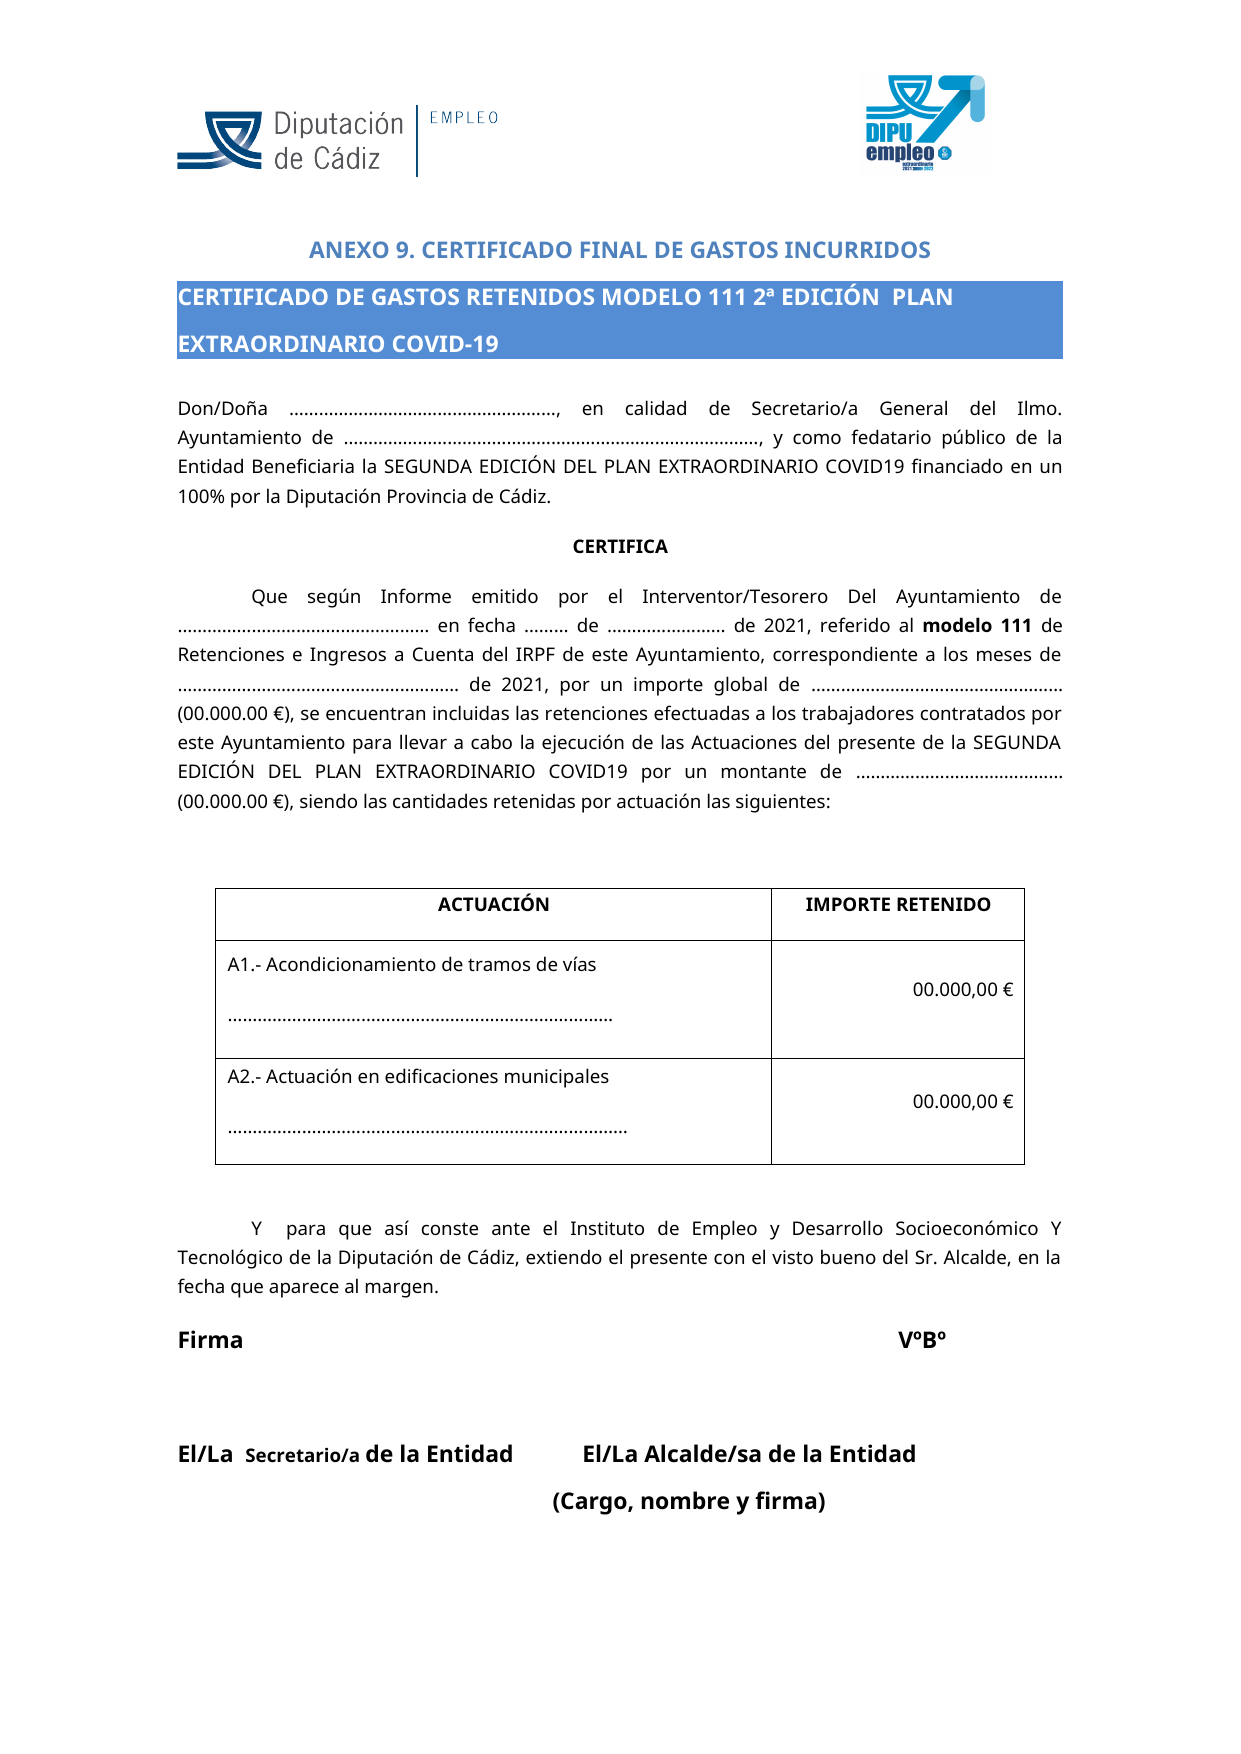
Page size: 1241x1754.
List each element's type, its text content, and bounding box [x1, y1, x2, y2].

text El/La Secretario/a de la Entidad El/La Alcalde/sa de la Entidad (Cargo, nombre y firma) [177, 1438, 1063, 1516]
table_header ACTUACIÓN [216, 889, 771, 940]
text CERTIFICA [177, 533, 1063, 559]
text CERTIFICADO DE GASTOS RETENIDOS MODELO 111 2ª EDICIÓN PLAN EXTRAORDINARIO COVID-19 [177, 281, 1063, 359]
picture [860, 70, 993, 177]
text Que según Informe emitido por el Interventor/Tesorero Del Ayuntamiento de …………………………………………… en fecha ……… de …………………… de 2021, referido al modelo 111 de Retenciones e Ingresos a Cuenta del IRPF de este Ayuntamiento, correspondiente a los meses de ………………………………………………… de 2021, por un importe global de …………………………………………… (00.000.00 €), se encuentran incluidas las retenciones efectuadas a los trabajadores contratados por este Ayuntamiento para llevar a cabo la ejecución de las Actuaciones del presente de la SEGUNDA EDICIÓN DEL PLAN EXTRAORDINARIO COVID19 por un montante de …………………………………… (00.000.00 €), siendo las cantidades retenidas por actuación las siguientes: [177, 583, 1063, 814]
table_cell A1.- Acondicionamiento de tramos de vías …………………………………………………………………… [216, 941, 771, 1057]
text ANEXO 9. CERTIFICADO FINAL DE GASTOS INCURRIDOS [177, 234, 1063, 265]
table_header IMPORTE RETENIDO [772, 889, 1024, 940]
text Firma VºBº [177, 1323, 1063, 1355]
table_cell 00.000,00 € [772, 1059, 1024, 1164]
table_cell A2.- Actuación en edificaciones municipales ……………………………………………………………………… [216, 1059, 771, 1164]
table_cell 00.000,00 € [772, 941, 1024, 1057]
picture [177, 105, 498, 177]
text Don/Doña ………………………………………………, en calidad de Secretario/a General del Ilmo. Ayuntamiento de …………………………………………………………………………, y como fedatario público de la Entidad Beneficiaria la SEGUNDA EDICIÓN DEL PLAN EXTRAORDINARIO COVID19 financiado en un 100% por la Diputación Provincia de Cádiz. [177, 395, 1063, 508]
text Y para que así conste ante el Instituto de Empleo y Desarrollo Socioeconómico Y Tecnológico de la Diputación de Cádiz, extiendo el presente con el visto bueno del Sr. Alcalde, en la fecha que aparece al margen. [177, 1215, 1063, 1299]
